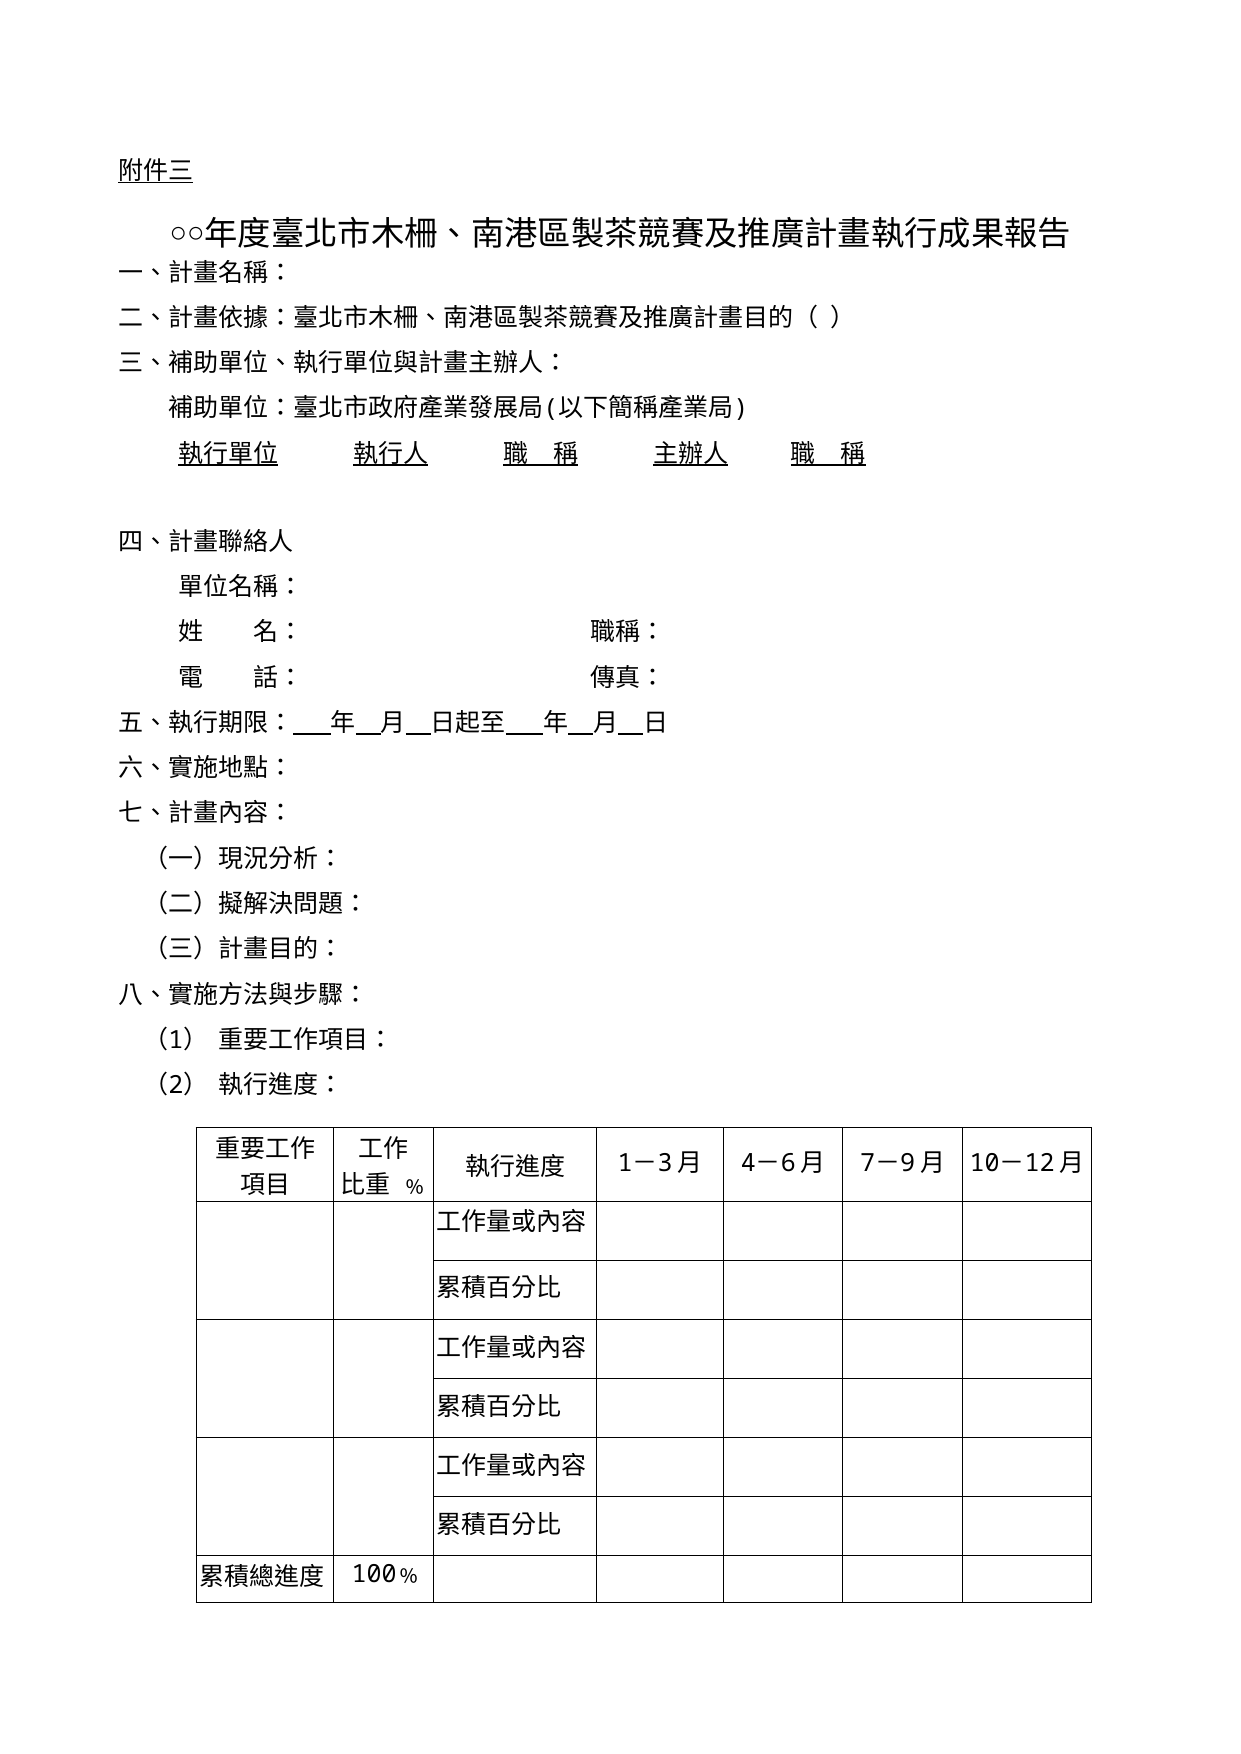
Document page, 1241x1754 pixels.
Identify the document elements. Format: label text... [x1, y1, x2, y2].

table_cell 工作量或內容 [434, 1320, 596, 1378]
table_cell 工作量或內容 [434, 1438, 596, 1496]
table_cell [724, 1261, 842, 1319]
table_cell [597, 1202, 723, 1259]
table_cell [724, 1202, 842, 1259]
table_cell [963, 1320, 1091, 1378]
text 六、實施地點： [118, 748, 1122, 784]
table_header 4－6月 [724, 1128, 842, 1201]
table_cell [963, 1438, 1091, 1496]
text 五、執行期限： 年 月 日起至 年 月 日 [118, 702, 1122, 738]
table_cell [843, 1497, 962, 1555]
table_header 10－12月 [963, 1128, 1091, 1201]
text 姓 名： 職稱： [118, 612, 1122, 648]
table_cell [963, 1379, 1091, 1437]
table_header 7－9月 [843, 1128, 962, 1201]
text （三）計畫目的： [118, 929, 1122, 965]
table_header 執行進度 [434, 1128, 596, 1201]
text 二、計畫依據：臺北市木柵、南港區製茶競賽及推廣計畫目的（ ） [118, 297, 1122, 333]
text 七、計畫內容： [118, 793, 1122, 829]
table_cell [724, 1320, 842, 1378]
table_cell [843, 1379, 962, 1437]
table_cell [197, 1320, 333, 1437]
text 附件三 [118, 127, 1022, 189]
table_cell 累積總進度 [197, 1556, 333, 1602]
table_cell [724, 1438, 842, 1496]
table_cell [724, 1497, 842, 1555]
text （一）現況分析： [118, 838, 1122, 874]
table_cell [963, 1202, 1091, 1259]
text 補助單位：臺北市政府產業發展局(以下簡稱產業局) [118, 388, 1122, 424]
list 執行進度： [143, 1065, 1122, 1101]
text 電 話： 傳真： [118, 657, 1122, 693]
text 八、實施方法與步驟： [118, 974, 1122, 1010]
table_cell [963, 1261, 1091, 1319]
text （二）擬解決問題： [118, 883, 1122, 920]
text 一、計畫名稱： [118, 252, 1122, 288]
table_cell [334, 1320, 433, 1437]
table_header 1－3月 [597, 1128, 723, 1201]
table_cell [334, 1438, 433, 1555]
table_cell [197, 1202, 333, 1319]
table_cell [724, 1379, 842, 1437]
table_header 重要工作 項目 [197, 1128, 333, 1201]
table_cell [197, 1438, 333, 1555]
table_cell [963, 1497, 1091, 1555]
text 四、計畫聯絡人 [118, 521, 1122, 557]
table_cell [843, 1202, 962, 1259]
text 執行單位 執行人 職 稱 主辦人 職 稱 [118, 433, 1122, 469]
table_cell [843, 1261, 962, 1319]
table_cell [597, 1320, 723, 1378]
table_cell [597, 1261, 723, 1319]
text ○○年度臺北市木柵、南港區製茶競賽及推廣計畫執行成果報告 [118, 189, 1122, 252]
table_cell 工作量或內容 [434, 1202, 596, 1259]
table_cell 累積百分比 [434, 1379, 596, 1437]
table_cell 100﹪ [334, 1556, 433, 1602]
table_header 工作 比重 ﹪ [334, 1128, 433, 1201]
text 單位名稱： [118, 566, 1122, 603]
table_cell [843, 1556, 962, 1602]
table_cell [843, 1320, 962, 1378]
table_cell [597, 1556, 723, 1602]
table_cell [597, 1497, 723, 1555]
table_cell [597, 1438, 723, 1496]
list 重要工作項目： [143, 1019, 1122, 1056]
table_cell [724, 1556, 842, 1602]
table_cell [434, 1556, 596, 1602]
table_cell [334, 1202, 433, 1319]
table_cell [843, 1438, 962, 1496]
table_cell [963, 1556, 1091, 1602]
text 三、補助單位、執行單位與計畫主辦人： [118, 343, 1122, 379]
table_cell [597, 1379, 723, 1437]
table_cell 累積百分比 [434, 1497, 596, 1555]
table_cell 累積百分比 [434, 1261, 596, 1319]
